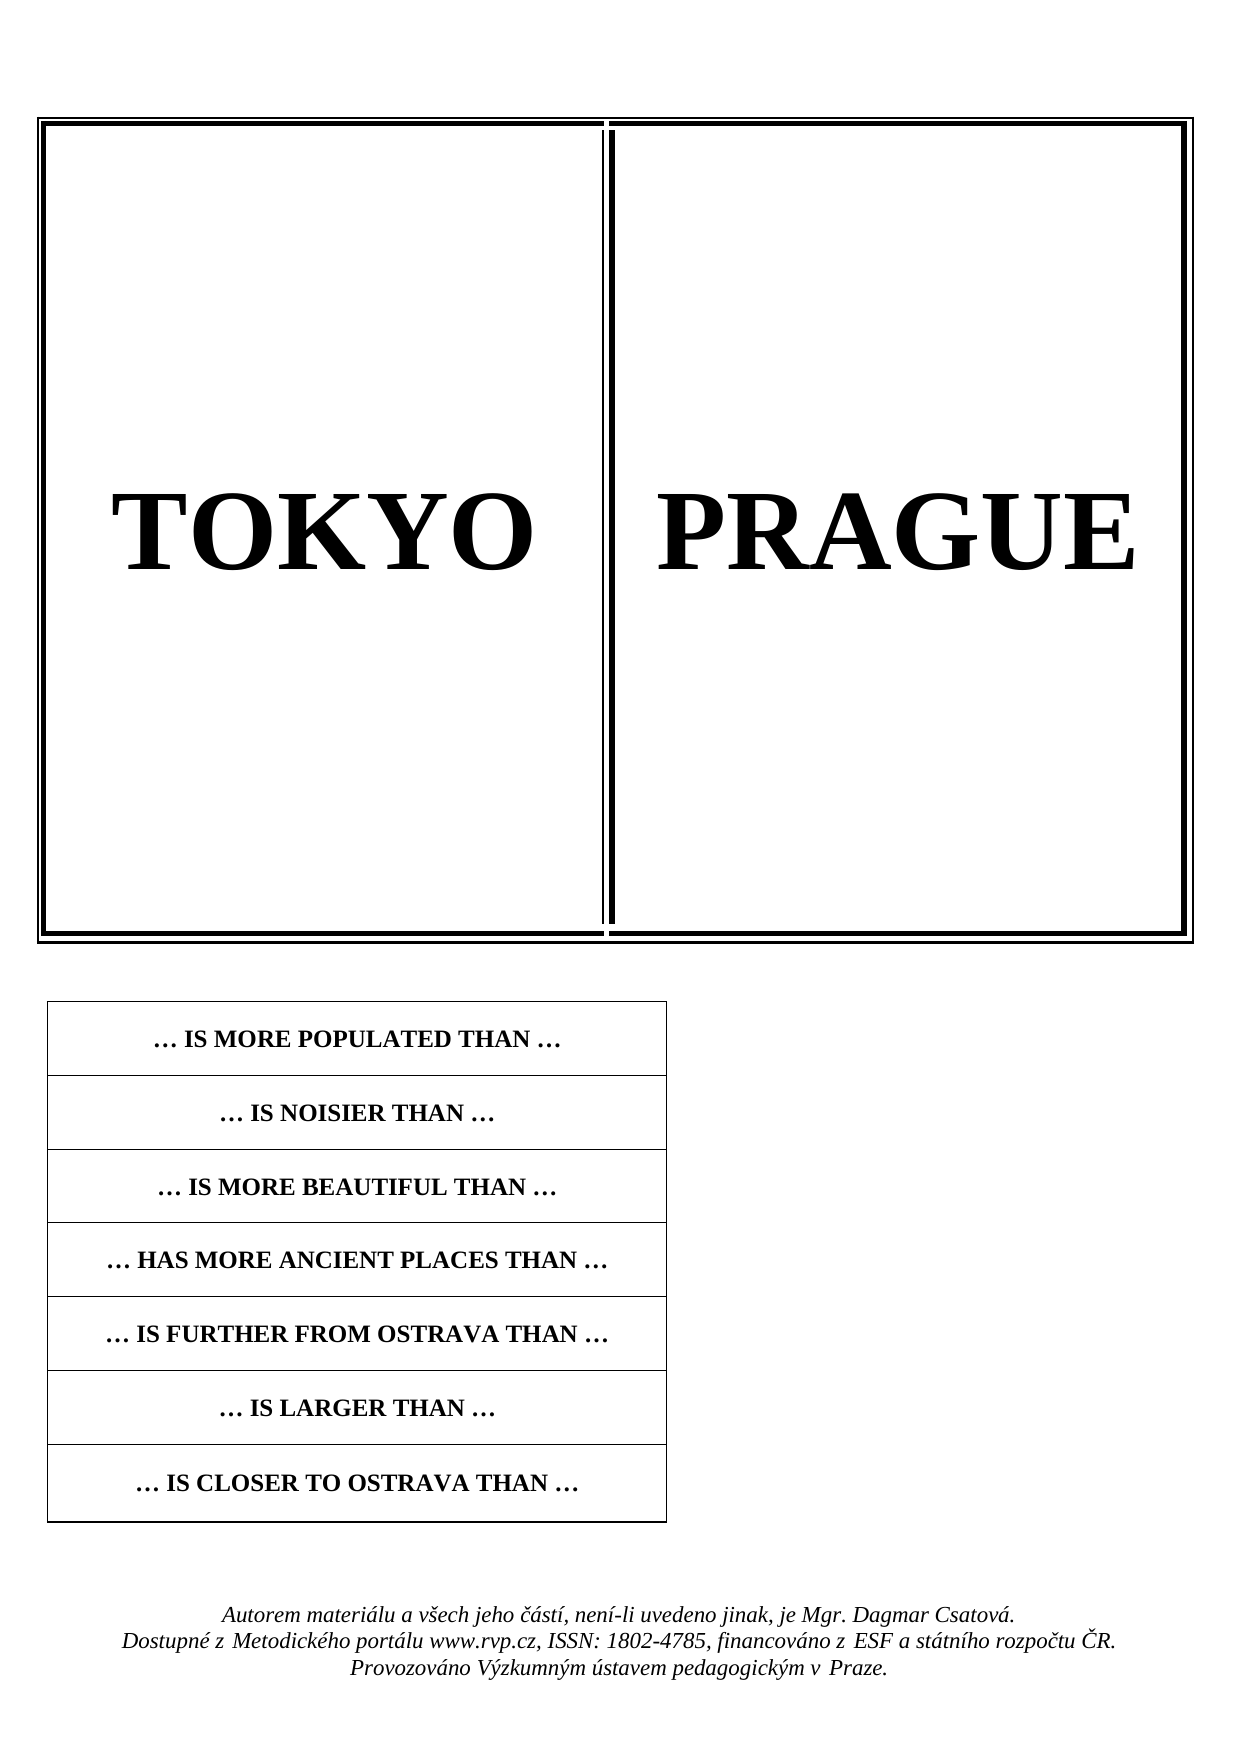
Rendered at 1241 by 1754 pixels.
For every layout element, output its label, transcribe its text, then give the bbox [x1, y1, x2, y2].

table_cell … HAS MORE ANCIENT PLACES THAN … [48, 1223, 666, 1296]
table_header … IS MORE POPULATED THAN … [48, 1002, 666, 1075]
table_cell … IS NOISIER THAN … [48, 1076, 666, 1148]
table_cell … IS MORE BEAUTIFUL THAN … [48, 1150, 666, 1222]
table_header PRAGUE [608, 119, 1188, 931]
table_cell … IS FURTHER FROM OSTRAVA THAN … [48, 1297, 666, 1370]
table_cell … IS LARGER THAN … [48, 1371, 666, 1443]
table_cell … IS CLOSER TO OSTRAVA THAN … [48, 1445, 666, 1521]
table_header TOKYO [42, 119, 608, 931]
